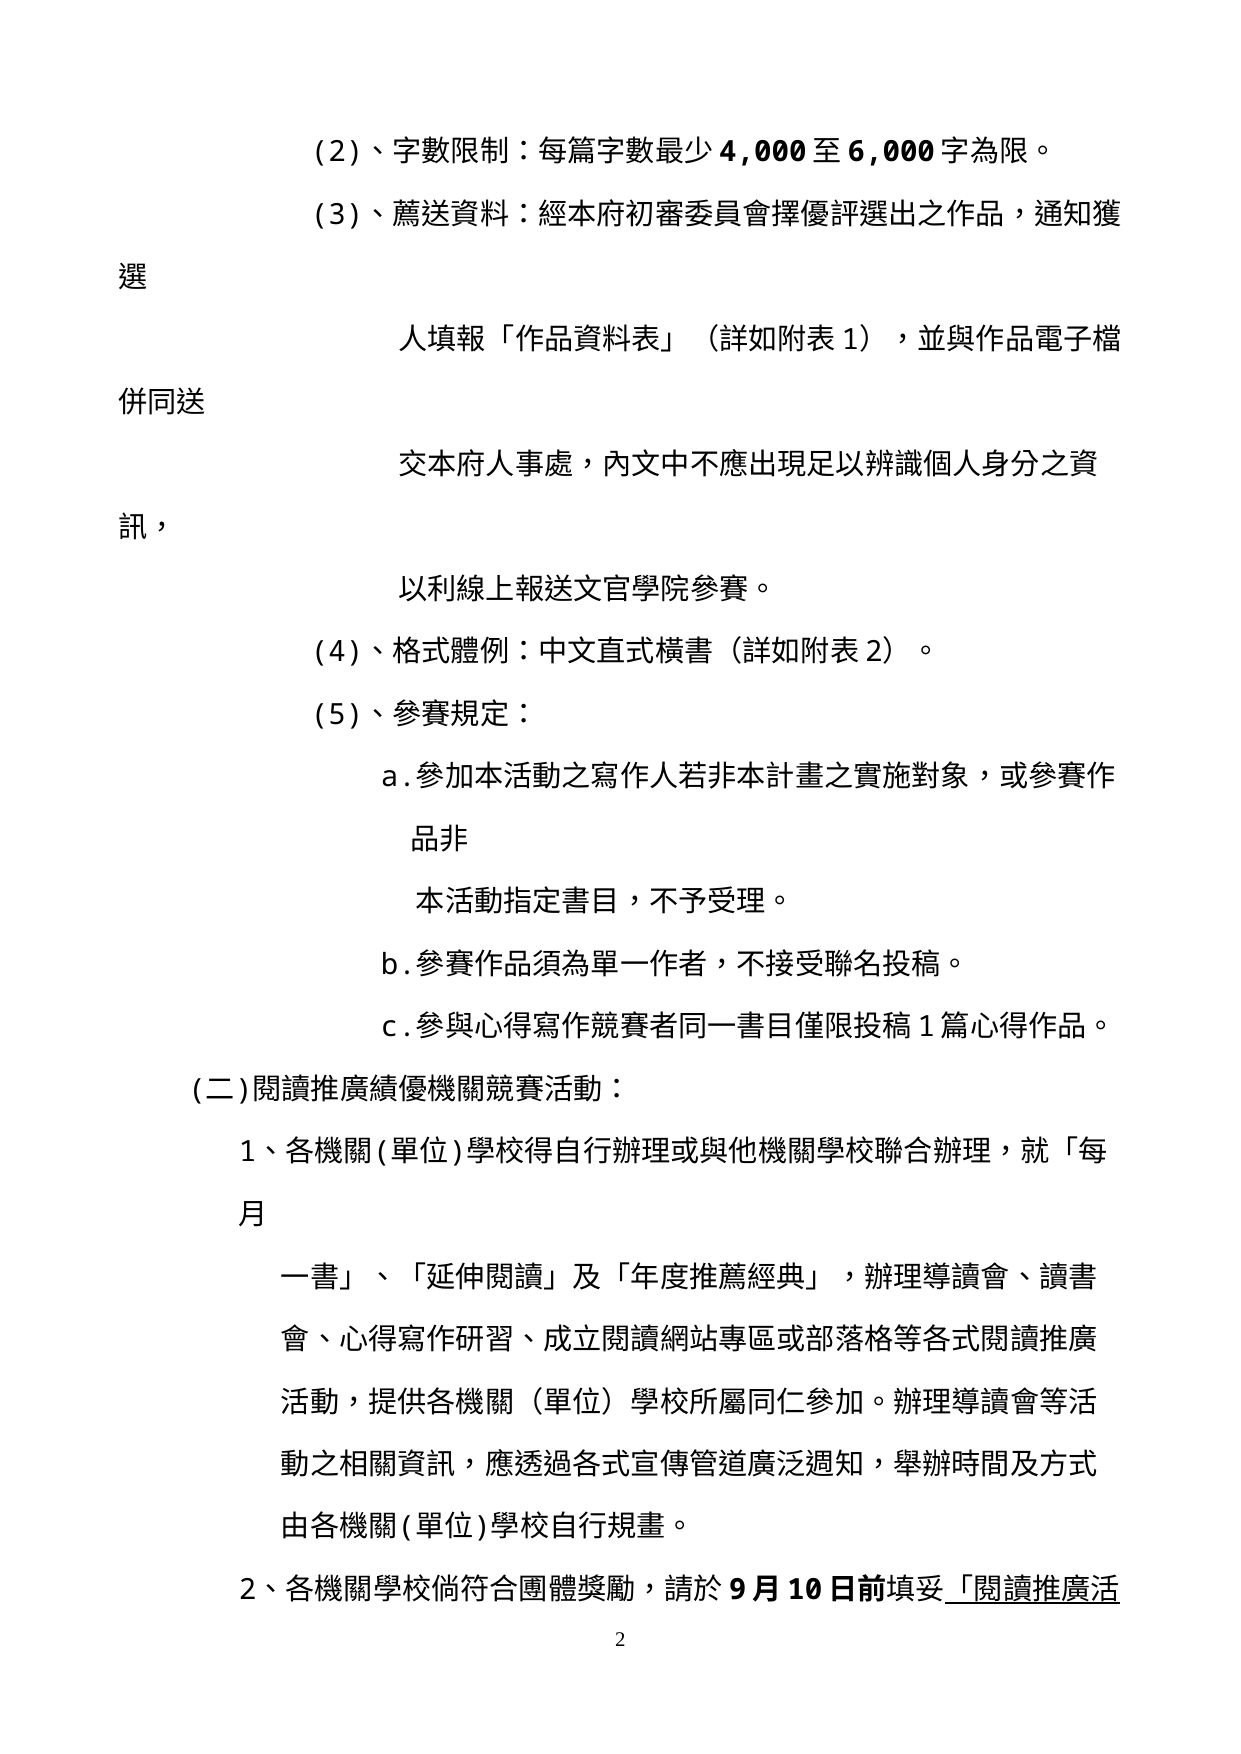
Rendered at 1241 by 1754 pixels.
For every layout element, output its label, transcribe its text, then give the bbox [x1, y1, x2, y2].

text (5)、參賽規定： [118, 670, 1122, 733]
text (2)、字數限制：每篇字數最少4,000至6,000字為限。 [118, 108, 1122, 170]
text a.參加本活動之寫作人若非本計畫之實施對象，或參賽作品非 [118, 733, 1122, 858]
text 交本府人事處，內文中不應出現足以辨識個人身分之資訊， [118, 420, 1122, 545]
text b.參賽作品須為單一作者，不接受聯名投稿。 [118, 920, 1122, 983]
text (4)、格式體例：中文直式橫書（詳如附表2）。 [118, 608, 1122, 670]
text 本活動指定書目，不予受理。 [118, 858, 1122, 920]
text 人填報「作品資料表」（詳如附表1），並與作品電子檔併同送 [118, 295, 1122, 420]
text (二)閱讀推廣績優機關競賽活動： [118, 1045, 1122, 1108]
text 1、各機關(單位)學校得自行辦理或與他機關學校聯合辦理，就「每月 [239, 1108, 1122, 1233]
text 以利線上報送文官學院參賽。 [118, 545, 1122, 608]
text c.參與心得寫作競賽者同一書目僅限投稿1篇心得作品。 [118, 983, 1122, 1045]
text 一書」、「延伸閱讀」及「年度推薦經典」，辦理導讀會、讀書會、心得寫作研習、成立閱讀網站專區或部落格等各式閱讀推廣活動，提供各機關（單位）學校所屬同仁參加。辦理導讀會等活動之相關資訊，應透過各式宣傳管道廣泛週知，舉辦時間及方式由各機關(單位)學校自行規畫。 [193, 1233, 1122, 1545]
text 2、各機關學校倘符合圑體獎勵，請於9月10日前填妥「閱讀推廣活 [239, 1545, 1122, 1608]
text (3)、薦送資料：經本府初審委員會擇優評選出之作品，通知獲選 [118, 170, 1122, 295]
